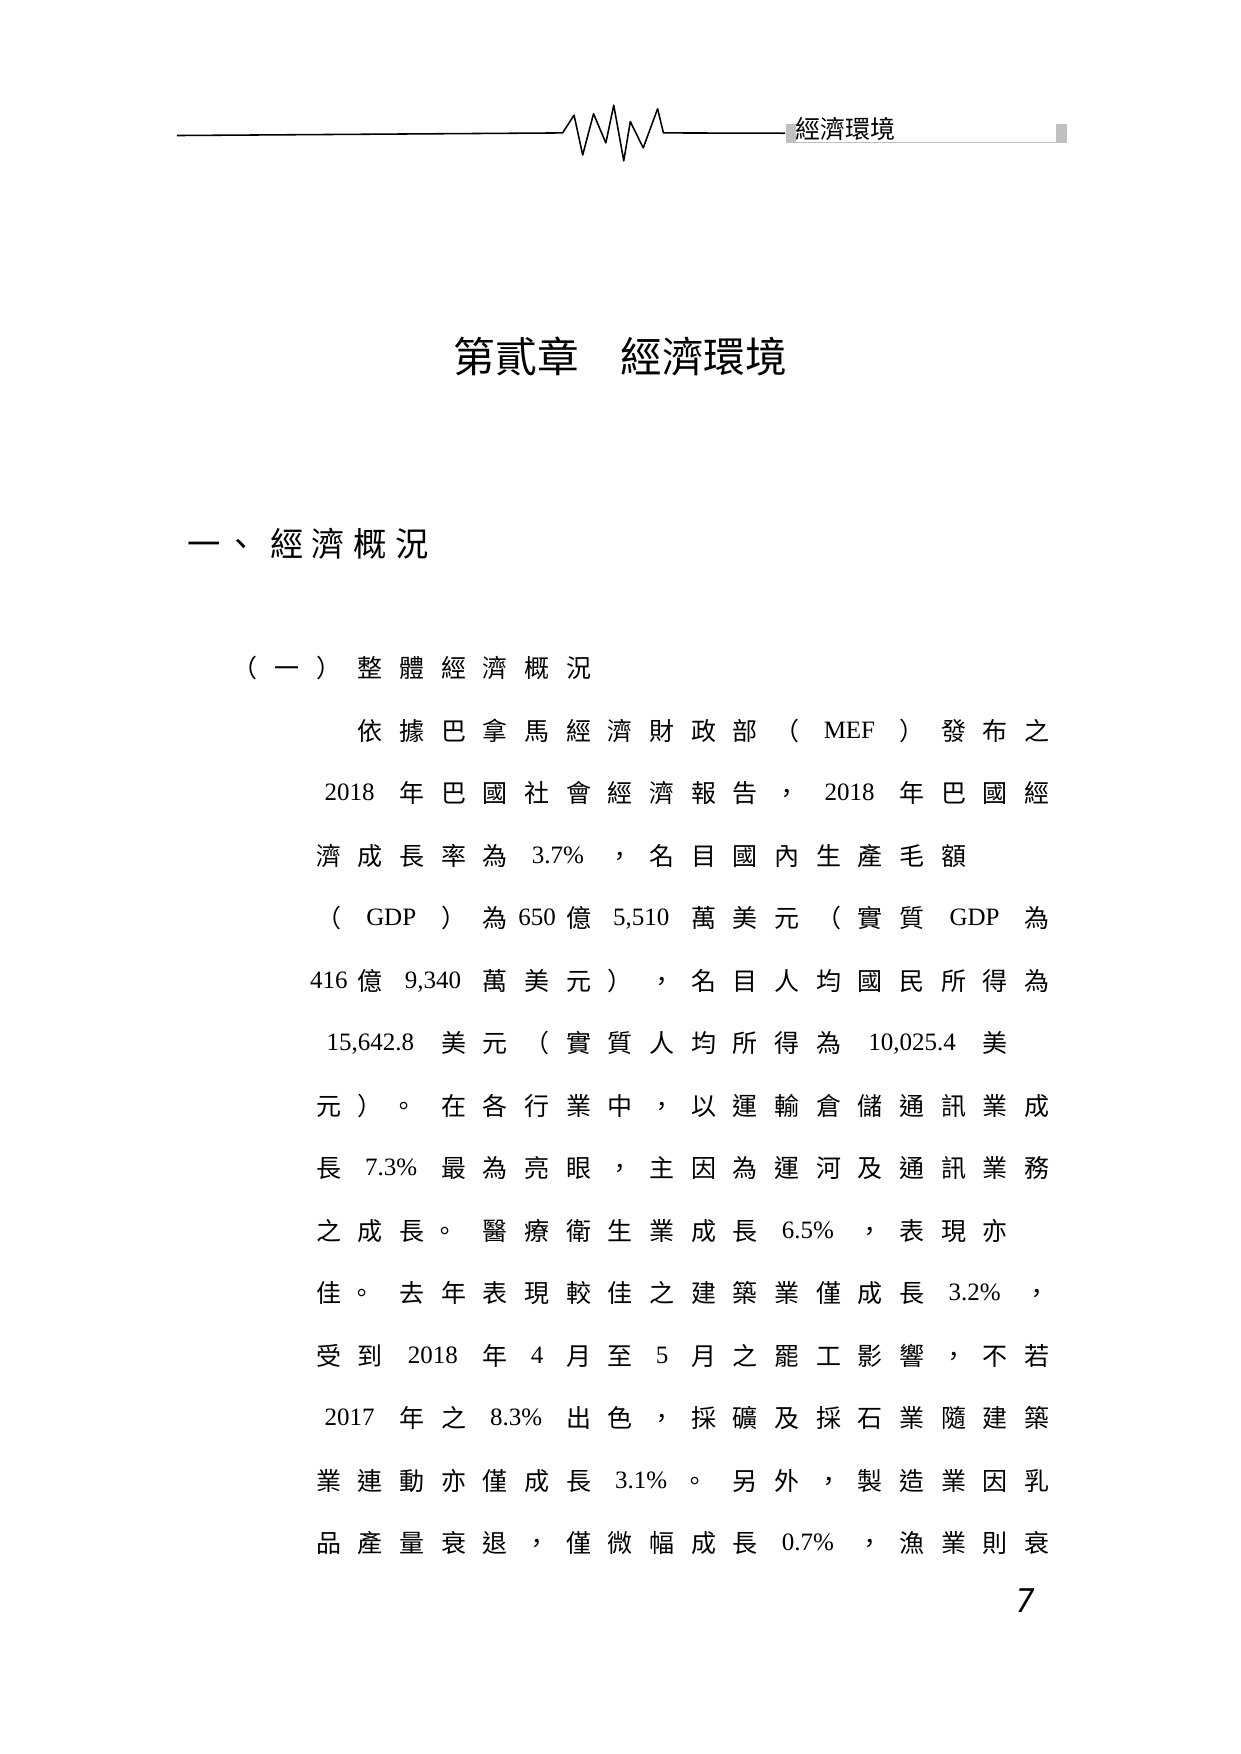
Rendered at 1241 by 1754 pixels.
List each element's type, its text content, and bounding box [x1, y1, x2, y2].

text （一）整體經濟概況 [207, 625, 1058, 688]
text 一、經濟概況 [183, 500, 1058, 563]
text 依據巴拿馬經濟財政部（MEF）發布之2018年巴國社會經濟報告，2018年巴國經濟成長率為3.7%，名目國內生產毛額（GDP）為650億5,510萬美元（實質GDP為416億9,340萬美元），名目人均國民所得為15,642.8美元（實質人均所得為10,025.4美元）。在各行業中，以運輸倉儲通訊業成長7.3%最為亮眼，主因為運河及通訊業務之成長。醫療衛生業成長6.5%，表現亦佳。去年表現較佳之建築業僅成長3.2%，受到2018年4月至5月之罷工影響，不若2017年之8.3%出色，採礦及採石業隨建築業連動亦僅成長3.1%。另外，製造業因乳品產量衰退，僅微幅成長0.7%，漁業則衰 [281, 688, 1058, 1563]
text 第貳章 經濟環境 [183, 313, 1058, 375]
